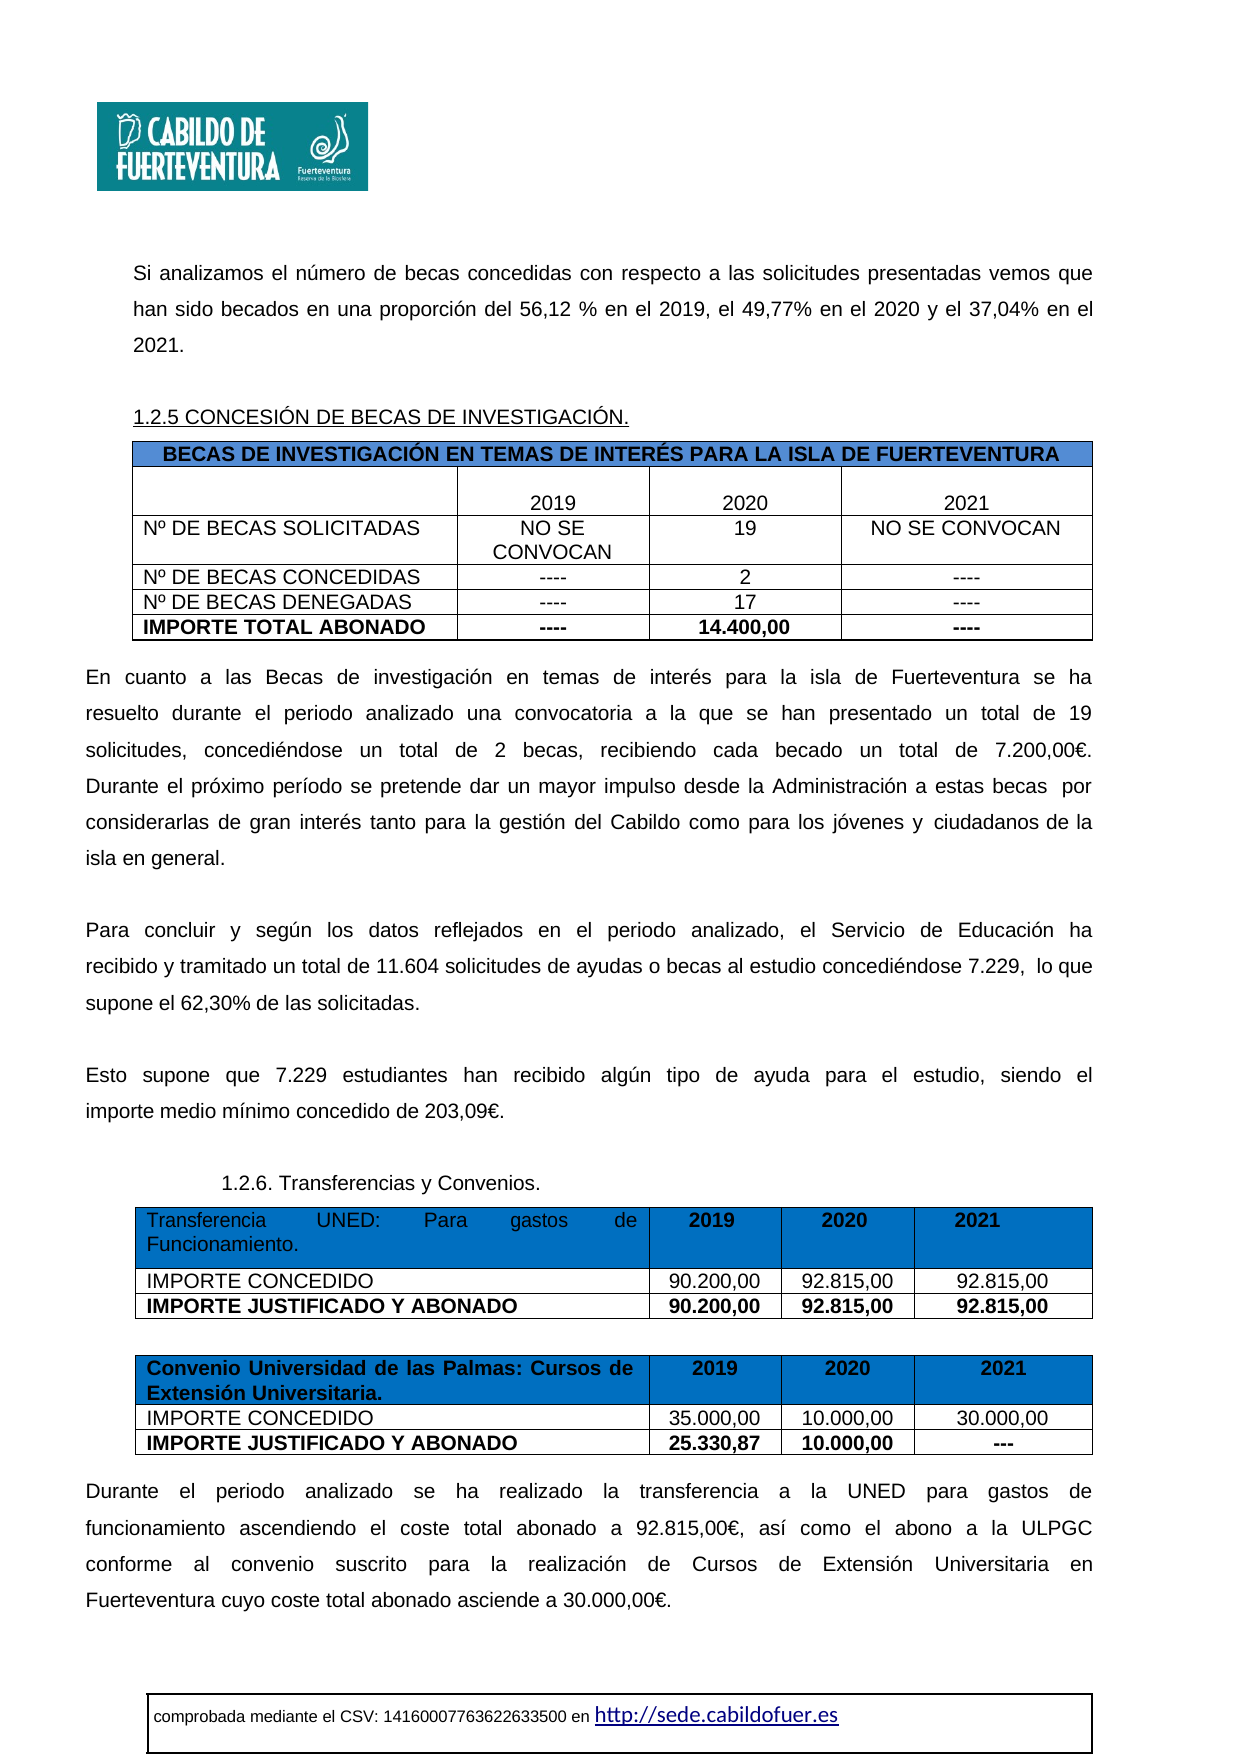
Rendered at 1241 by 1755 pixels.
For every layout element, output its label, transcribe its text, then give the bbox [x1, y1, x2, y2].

table_cell 92.815,00 [782, 1294, 914, 1318]
table_cell ---- [842, 565, 1092, 589]
text Esto supone que 7.229 estudiantes han recibido algún tipo de ayuda para el estudio, siendo el importe medio mínimo concedido de 203,09€. [85, 1062, 1093, 1123]
table_header 2019 [650, 1208, 781, 1268]
table_cell ---- [458, 590, 649, 614]
table_cell 25.330,87 [650, 1430, 781, 1454]
table_header 2020 [782, 1208, 914, 1268]
table_cell IMPORTE TOTAL ABONADO [133, 615, 457, 639]
table_cell 90.200,00 [650, 1269, 781, 1293]
text Durante el periodo analizado se ha realizado la transferencia a la UNED para gastos de funcionamiento ascendiendo el coste total abonado a 92.815,00€, así como el abono a la ULPGC conforme al convenio suscrito para la realización de Cursos de Extensión Universitaria en Fuerteventura cuyo coste total abonado asciende a 30.000,00€. [85, 1479, 1093, 1612]
table_cell Nº DE BECAS CONCEDIDAS [133, 565, 457, 589]
text 1.2.6. Transferencias y Convenios. [221, 1171, 1107, 1195]
text 1.2.5 CONCESIÓN DE BECAS DE INVESTIGACIÓN. [133, 405, 1107, 429]
text Para concluir y según los datos reflejados en el periodo analizado, el Servicio de Educación ha recibido y tramitado un total de 11.604 solicitudes de ayudas o becas al estudio concediéndose 7.229, lo que supone el 62,30% de las solicitadas. [85, 918, 1093, 1014]
text Si analizamos el número de becas concedidas con respecto a las solicitudes presentadas vemos que han sido becados en una proporción del 56,12 % en el 2019, el 49,77% en el 2020 y el 37,04% en el 2021. [133, 260, 1093, 357]
table_header 2020 [782, 1356, 914, 1404]
table_cell 92.815,00 [782, 1269, 914, 1293]
table_cell 2020 [650, 467, 841, 515]
table_header 2021 [915, 1356, 1092, 1404]
table_cell IMPORTE CONCEDIDO [136, 1405, 649, 1429]
table_cell Nº DE BECAS SOLICITADAS [133, 516, 457, 564]
table_cell NO SE CONVOCAN [458, 516, 649, 564]
text En cuanto a las Becas de investigación en temas de interés para la isla de Fuerteventura se ha resuelto durante el periodo analizado una convocatoria a la que se han presentado un total de 19 solicitudes, concediéndose un total de 2 becas, recibiendo cada becado un total de 7.200,00€. Durante el próximo período se pretende dar un mayor impulso desde la Administración a estas becas por considerarlas de gran interés tanto para la gestión del Cabildo como para los jóvenes y ciudadanos de la isla en general. [85, 665, 1093, 870]
table_cell IMPORTE JUSTIFICADO Y ABONADO [136, 1294, 649, 1318]
table_cell 35.000,00 [650, 1405, 781, 1429]
table_cell ---- [458, 565, 649, 589]
table_cell IMPORTE CONCEDIDO [136, 1269, 649, 1293]
table_cell NO SE CONVOCAN [842, 516, 1092, 564]
table_cell 19 [650, 516, 841, 564]
table_cell 10.000,00 [782, 1430, 914, 1454]
table_cell 92.815,00 [915, 1269, 1092, 1293]
table_cell 92.815,00 [915, 1294, 1092, 1318]
table_cell IMPORTE JUSTIFICADO Y ABONADO [136, 1430, 649, 1454]
table_cell [133, 467, 457, 515]
table_header 2019 [650, 1356, 781, 1404]
table_header Transferencia UNED: Para gastos de Funcionamiento. [136, 1208, 649, 1268]
table_cell --- [915, 1430, 1092, 1454]
table_header 2021 [915, 1208, 1092, 1268]
table_cell 10.000,00 [782, 1405, 914, 1429]
table_cell 2021 [842, 467, 1092, 515]
table_cell 90.200,00 [650, 1294, 781, 1318]
table_cell 17 [650, 590, 841, 614]
table_cell 2019 [458, 467, 649, 515]
table_cell ---- [842, 615, 1092, 639]
table_cell 30.000,00 [915, 1405, 1092, 1429]
table_cell Nº DE BECAS DENEGADAS [133, 590, 457, 614]
table_header BECAS DE INVESTIGACIÓN EN TEMAS DE INTERÉS PARA LA ISLA DE FUERTEVENTURA [133, 442, 1092, 466]
table_cell 14.400,00 [650, 615, 841, 639]
table_cell ---- [458, 615, 649, 639]
table_cell 2 [650, 565, 841, 589]
table_header Convenio Universidad de las Palmas: Cursos de Extensión Universitaria. [136, 1356, 649, 1404]
table_cell ---- [842, 590, 1092, 614]
